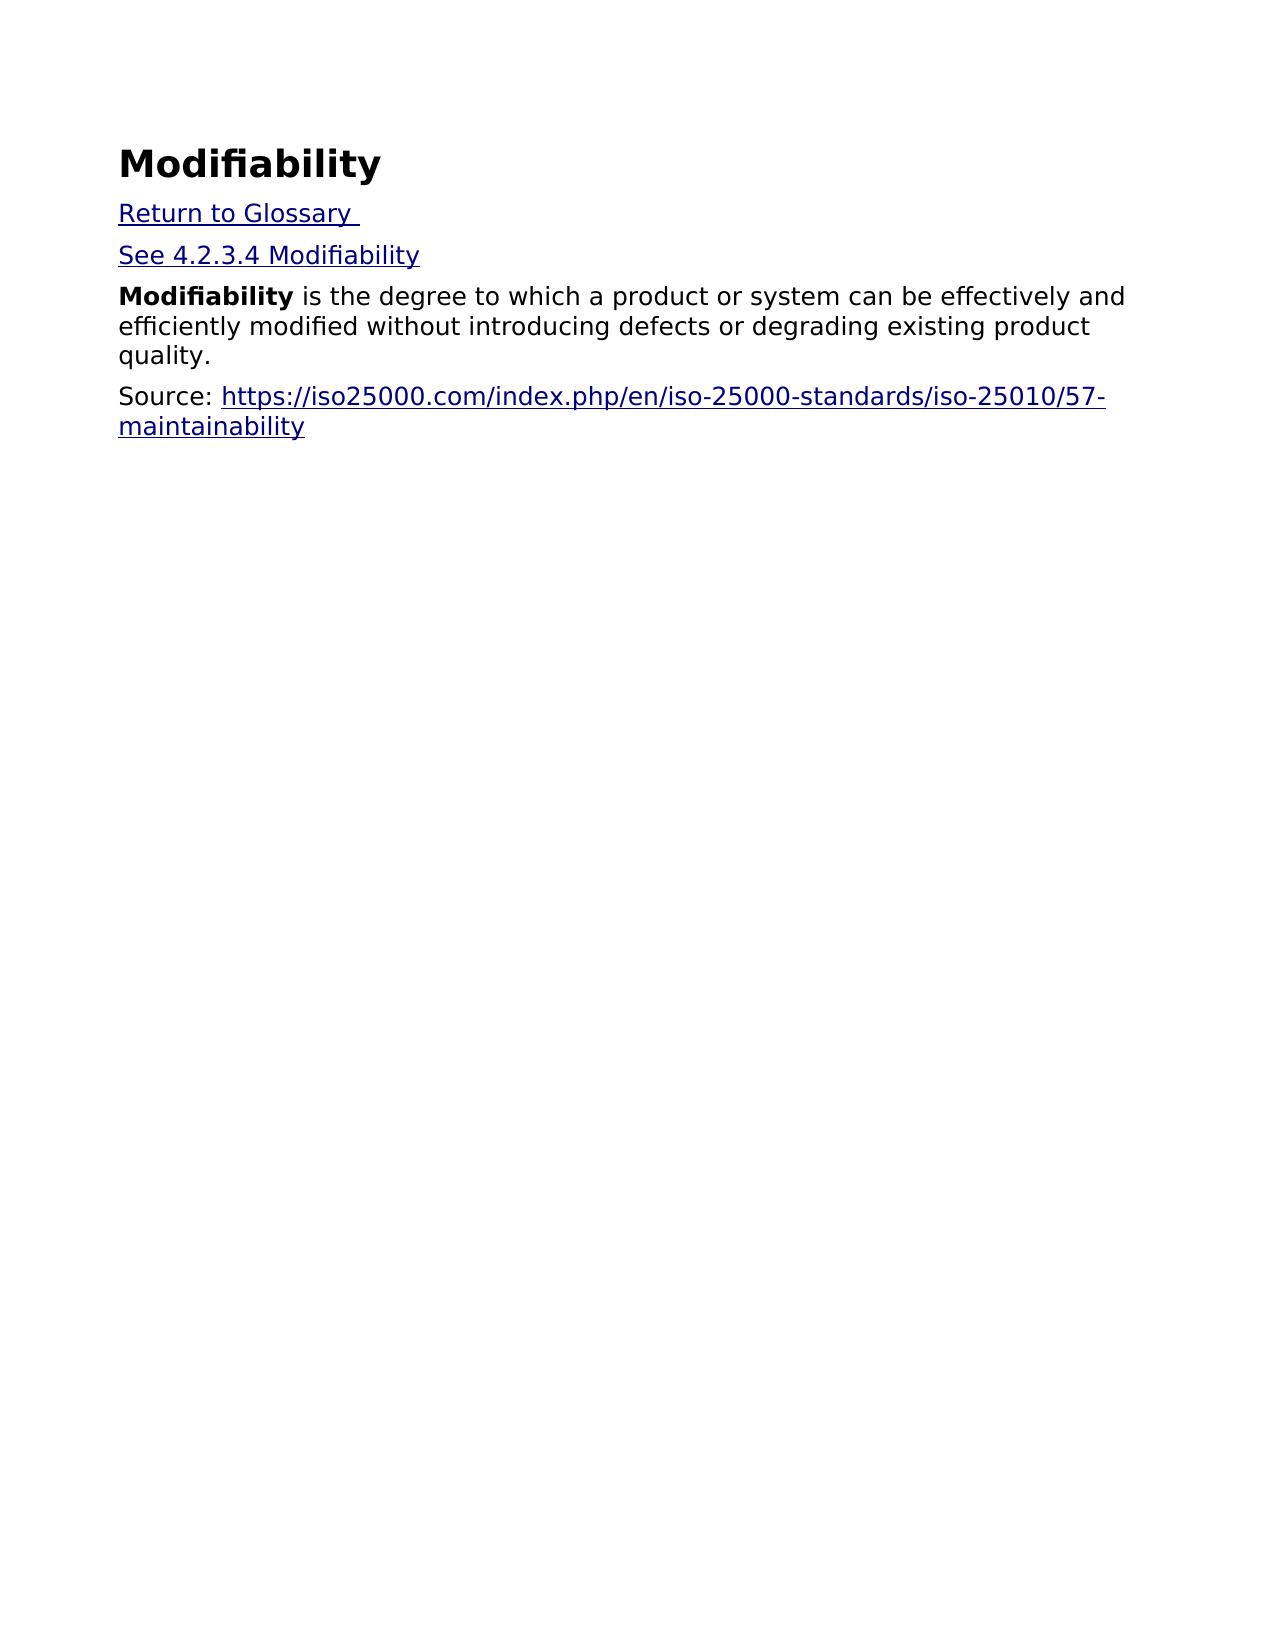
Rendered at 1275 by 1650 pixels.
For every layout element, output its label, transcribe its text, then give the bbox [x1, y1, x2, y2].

text Modifiability is the degree to which a product or system can be effectively and efficiently modified without introducing defects or degrading existing product quality. [118, 283, 1157, 370]
text Source: https://iso25000.com/index.php/en/iso-25000-standards/iso-25010/57-maintainability [118, 383, 1157, 441]
subtitle Modifiability [118, 143, 1157, 187]
text Return to Glossary [118, 199, 1157, 228]
text See 4.2.3.4 Modifiability [118, 241, 1157, 270]
